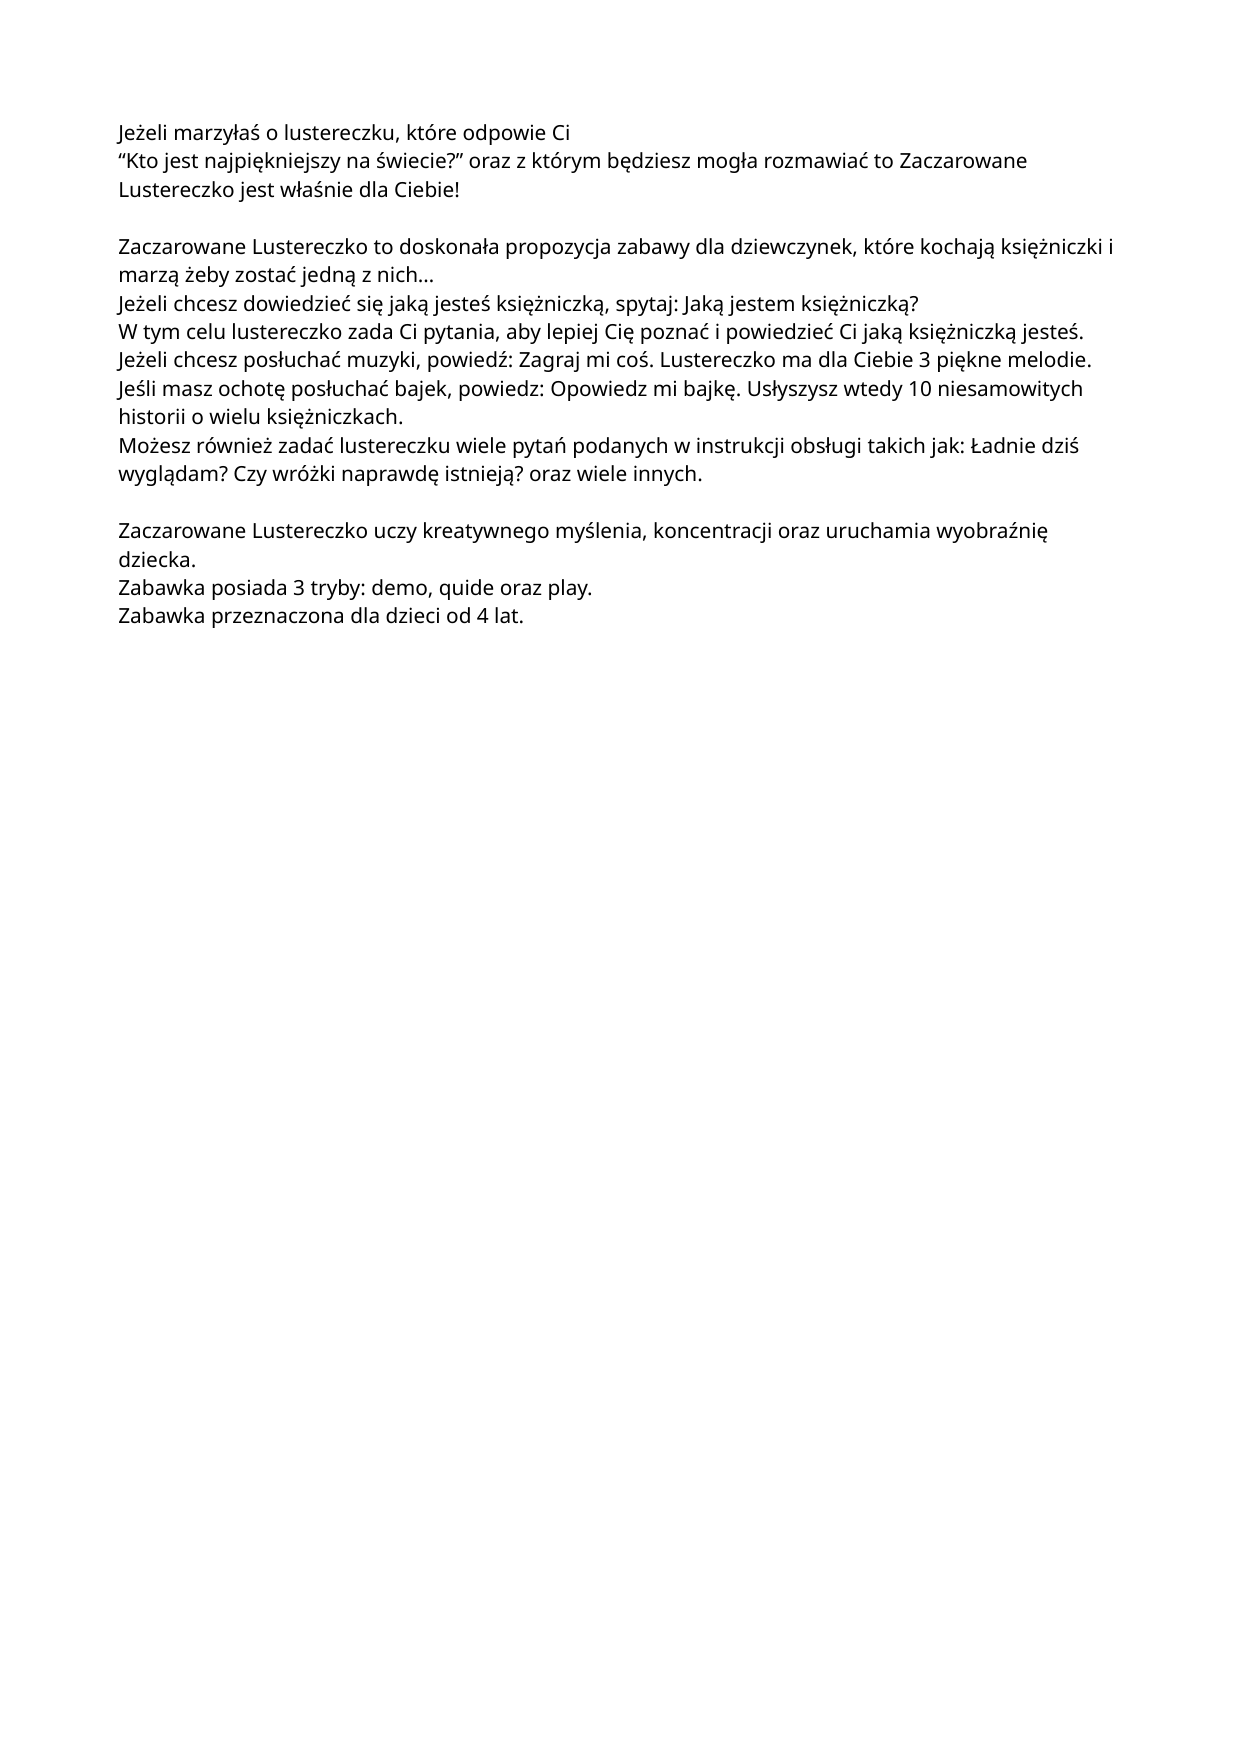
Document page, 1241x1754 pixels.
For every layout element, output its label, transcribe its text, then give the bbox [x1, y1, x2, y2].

text Możesz również zadać lustereczku wiele pytań podanych w instrukcji obsługi takich jak: Ładnie dziś wyglądam? Czy wróżki naprawdę istnieją? oraz wiele innych. [118, 431, 1122, 488]
text Zaczarowane Lustereczko to doskonała propozycja zabawy dla dziewczynek, które kochają księżniczki i marzą żeby zostać jedną z nich… [118, 232, 1122, 289]
text Jeżeli chcesz posłuchać muzyki, powiedź: Zagraj mi coś. Lustereczko ma dla Ciebie 3 piękne melodie. [118, 346, 1122, 374]
text Zaczarowane Lustereczko uczy kreatywnego myślenia, koncentracji oraz uruchamia wyobraźnię dziecka. [118, 516, 1122, 573]
text W tym celu lustereczko zada Ci pytania, aby lepiej Cię poznać i powiedzieć Ci jaką księżniczką jesteś. [118, 317, 1122, 346]
text Jeżeli marzyłaś o lustereczku, które odpowie Ci “Kto jest najpiękniejszy na świecie?” oraz z którym będziesz mogła rozmawiać to Zaczarowane Lustereczko jest właśnie dla Ciebie! [118, 118, 1122, 203]
text Zabawka posiada 3 tryby: demo, quide oraz play. [118, 573, 1122, 602]
text Jeżeli chcesz dowiedzieć się jaką jesteś księżniczką, spytaj: Jaką jestem księżniczką? [118, 289, 1122, 317]
text Jeśli masz ochotę posłuchać bajek, powiedz: Opowiedz mi bajkę. Usłyszysz wtedy 10 niesamowitych historii o wielu księżniczkach. [118, 374, 1122, 431]
text Zabawka przeznaczona dla dzieci od 4 lat. [118, 602, 1122, 630]
